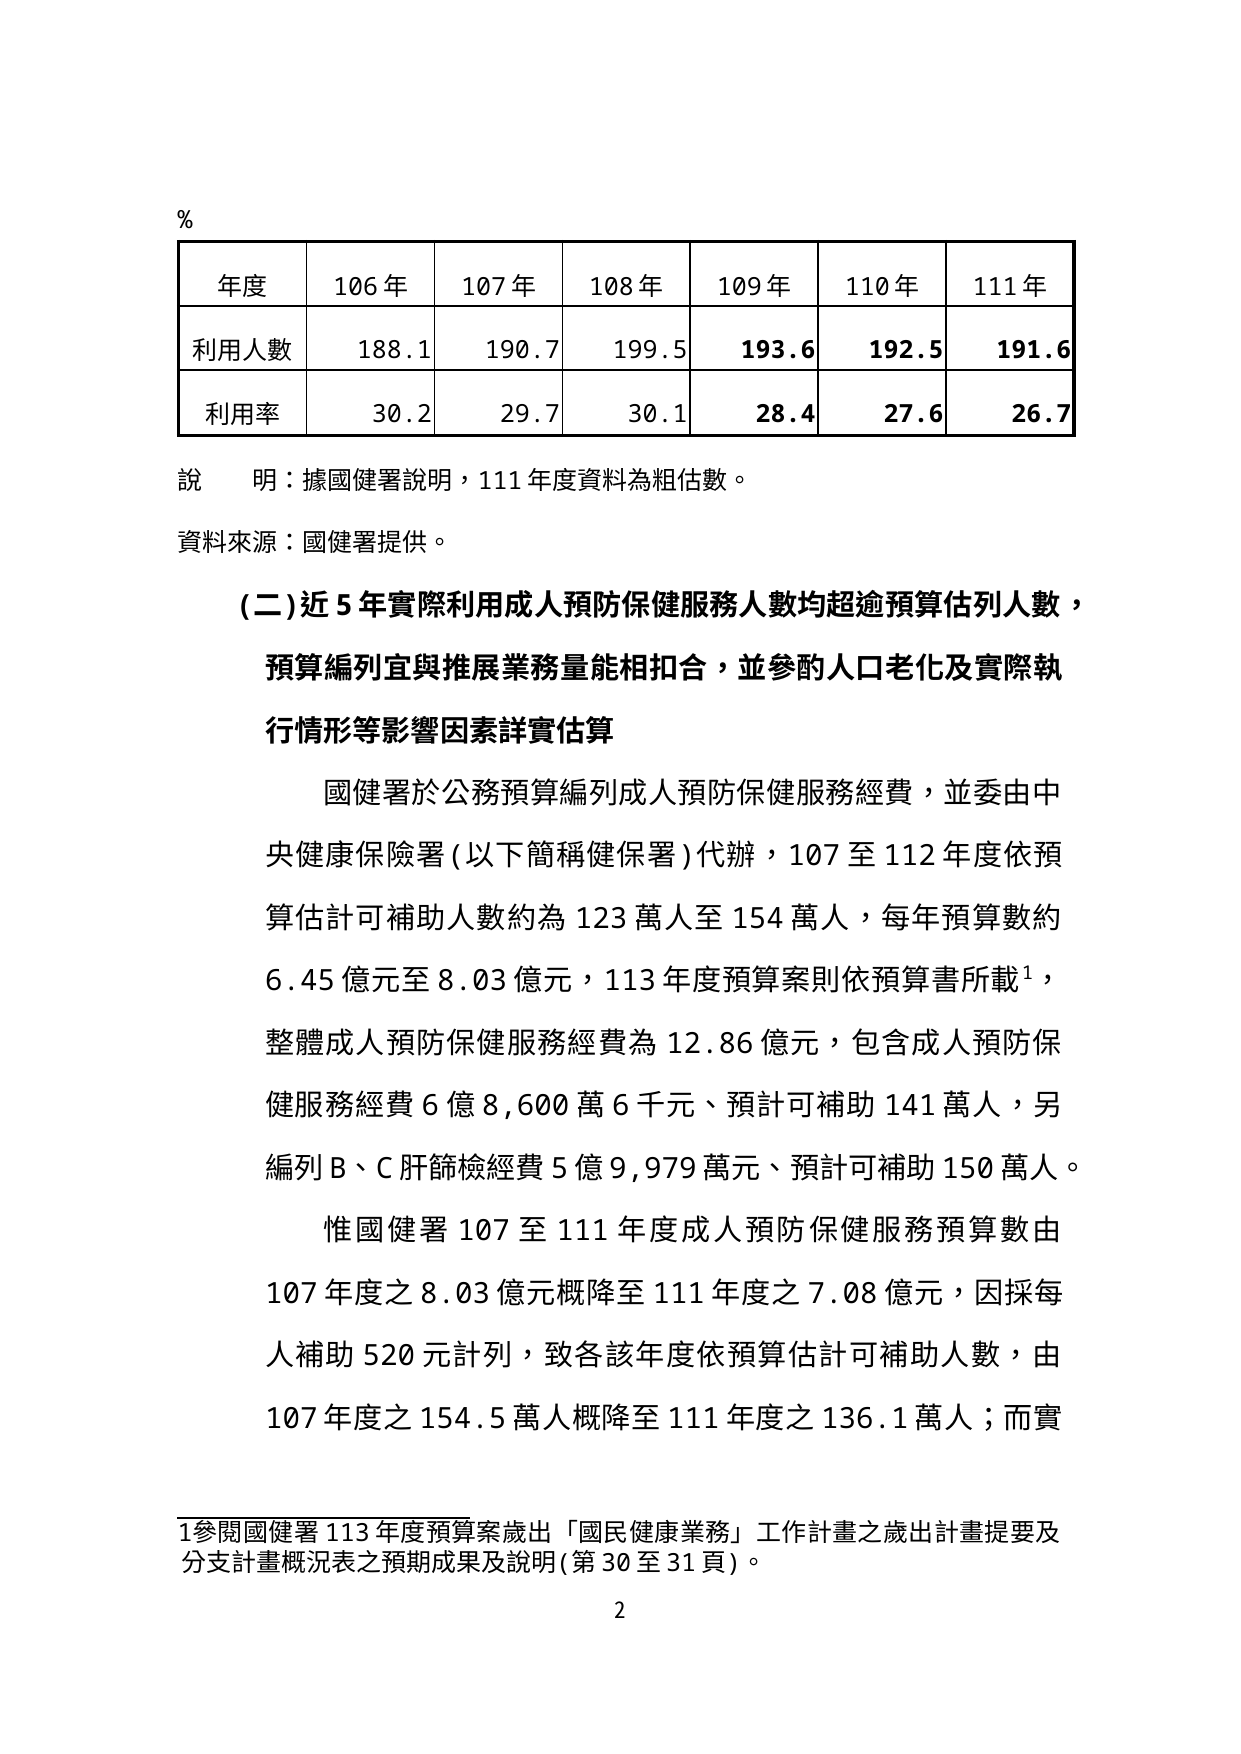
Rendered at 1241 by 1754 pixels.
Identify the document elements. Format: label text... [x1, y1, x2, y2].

table_cell 27.6 [819, 371, 945, 433]
table_header 108年 [563, 243, 689, 305]
table_cell 190.7 [435, 307, 562, 369]
table_header 109年 [691, 243, 817, 305]
text 資料來源：國健署提供。 [177, 499, 1063, 562]
table_header 106年 [307, 243, 434, 305]
table_header 年度 [180, 243, 306, 305]
table_cell 利用人數 [180, 307, 306, 369]
table_cell 利用率 [180, 371, 306, 433]
text 表1 106至111年度成人預防保健服務利用人次及利用率 單位：萬人；% [177, 177, 1063, 240]
table_cell 191.6 [947, 307, 1072, 369]
table_cell 188.1 [307, 307, 434, 369]
table_cell 30.1 [563, 371, 689, 433]
table_cell 192.5 [819, 307, 945, 369]
text 惟國健署107至111年度成人預防保健服務預算數由107年度之8.03億元概降至111年度之7.08億元，因採每人補助520元計列，致各該年度依預算估計可補助人數，由107年度之154.5萬人概降至111年度之136.1萬人；而實 [265, 1187, 1063, 1437]
text 參閱國健署113年度預算案歲出「國民健康業務」工作計畫之歲出計畫提要及分支計畫概況表之預期成果及說明(第30至31頁)。 [177, 1518, 1063, 1577]
table_cell 30.2 [307, 371, 434, 433]
text 說 明：據國健署說明，111年度資料為粗估數。 [177, 437, 1063, 499]
table_cell 199.5 [563, 307, 689, 369]
table_cell 29.7 [435, 371, 562, 433]
text 國健署於公務預算編列成人預防保健服務經費，並委由中央健康保險署(以下簡稱健保署)代辦，107至112年度依預算估計可補助人數約為123萬人至154萬人，每年預算數約6.45億元至8.03億元，113年度預算案則依預算書所載，整體成人預防保健服務經費為12.86億元，包含成人預防保健服務經費6億8,600萬6千元、預計可補助141萬人，另編列B、C肝篩檢經費5億9,979萬元、預計可補助150萬人。 [265, 749, 1063, 1187]
table_header 110年 [819, 243, 945, 305]
table_header 107年 [435, 243, 562, 305]
table_cell 28.4 [691, 371, 817, 433]
table_cell 193.6 [691, 307, 817, 369]
text (二)近5年實際利用成人預防保健服務人數均超逾預算估列人數，預算編列宜與推展業務量能相扣合，並參酌人口老化及實際執行情形等影響因素詳實估算 [236, 562, 1063, 749]
table_cell 26.7 [947, 371, 1072, 433]
table_header 111年 [947, 243, 1072, 305]
